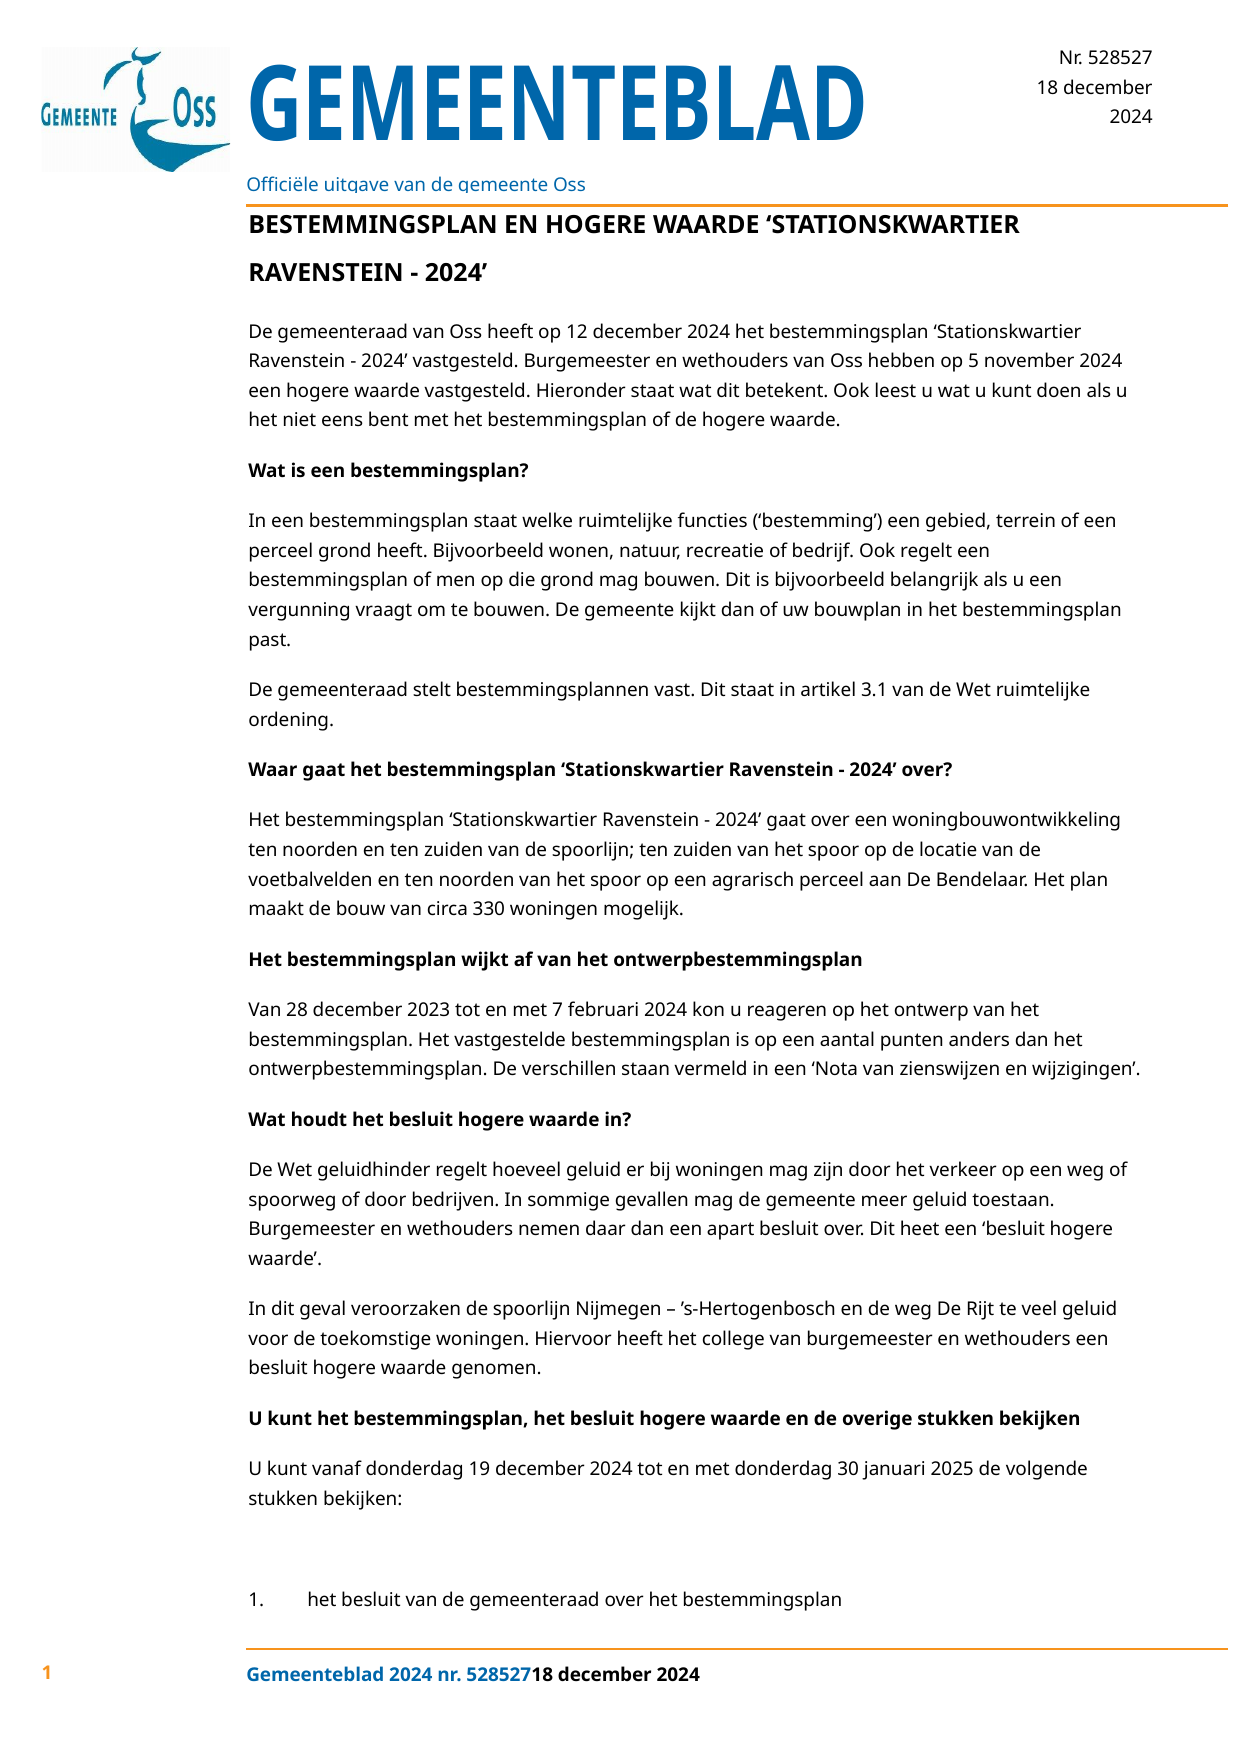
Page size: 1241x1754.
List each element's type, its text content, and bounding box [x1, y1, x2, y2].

text De gemeenteraad van Oss heeft op 12 december 2024 het bestemmingsplan ‘Stationskwartier Ravenstein - 2024’ vastgesteld. Burgemeester en wethouders van Oss hebben op 5 november 2024 een hogere waarde vastgesteld. Hieronder staat wat dit betekent. Ook leest u wat u kunt doen als u het niet eens bent met het bestemmingsplan of de hogere waarde. [248, 318, 1152, 432]
text Van 28 december 2023 tot en met 7 februari 2024 kon u reageren op het ontwerp van het bestemmingsplan. Het vastgestelde bestemmingsplan is op een aantal punten anders dan het ontwerpbestemmingsplan. De verschillen staan vermeld in een ‘Nota van zienswijzen en wijzigingen’. [248, 996, 1152, 1081]
text U kunt het bestemmingsplan, het besluit hogere waarde en de overige stukken bekijken [248, 1405, 1152, 1431]
text De gemeenteraad stelt bestemmingsplannen vast. Dit staat in artikel 3.1 van de Wet ruimtelijke ordening. [248, 676, 1152, 732]
text U kunt vanaf donderdag 19 december 2024 tot en met donderdag 30 januari 2025 de volgende stukken bekijken: [248, 1455, 1152, 1511]
text In een bestemmingsplan staat welke ruimtelijke functies (‘bestemming’) een gebied, terrein of een perceel grond heeft. Bijvoorbeeld wonen, natuur, recreatie of bedrijf. Ook regelt een bestemmingsplan of men op die grond mag bouwen. Dit is bijvoorbeeld belangrijk als u een vergunning vraagt om te bouwen. De gemeente kijkt dan of uw bouwplan in het bestemmingsplan past. [248, 507, 1152, 652]
picture [41, 47, 231, 172]
text De Wet geluidhinder regelt hoeveel geluid er bij woningen mag zijn door het verkeer op een weg of spoorweg of door bedrijven. In sommige gevallen mag de gemeente meer geluid toestaan. Burgemeester en wethouders nemen daar dan een apart besluit over. Dit heet een ‘besluit hogere waarde’. [248, 1156, 1152, 1271]
text Het bestemmingsplan wijkt af van het ontwerpbestemmingsplan [248, 946, 1152, 972]
text Wat is een bestemmingsplan? [248, 457, 1152, 483]
text BESTEMMINGSPLAN EN HOGERE WAARDE ‘STATIONSKWARTIER RAVENSTEIN - 2024’ [248, 207, 1152, 288]
text Het bestemmingsplan ‘Stationskwartier Ravenstein - 2024’ gaat over een woningbouwontwikkeling ten noorden en ten zuiden van de spoorlijn; ten zuiden van het spoor op de locatie van de voetbalvelden en ten noorden van het spoor op een agrarisch perceel aan De Bendelaar. Het plan maakt de bouw van circa 330 woningen mogelijk. [248, 807, 1152, 921]
text Wat houdt het besluit hogere waarde in? [248, 1106, 1152, 1132]
text Waar gaat het bestemmingsplan ‘Stationskwartier Ravenstein - 2024’ over? [248, 756, 1152, 782]
list het besluit van de gemeenteraad over het bestemmingsplan [248, 1586, 1152, 1612]
text In dit geval veroorzaken de spoorlijn Nijmegen – ’s-Hertogenbosch en de weg De Rijt te veel geluid voor de toekomstige woningen. Hiervoor heeft het college van burgemeester en wethouders een besluit hogere waarde genomen. [248, 1295, 1152, 1380]
